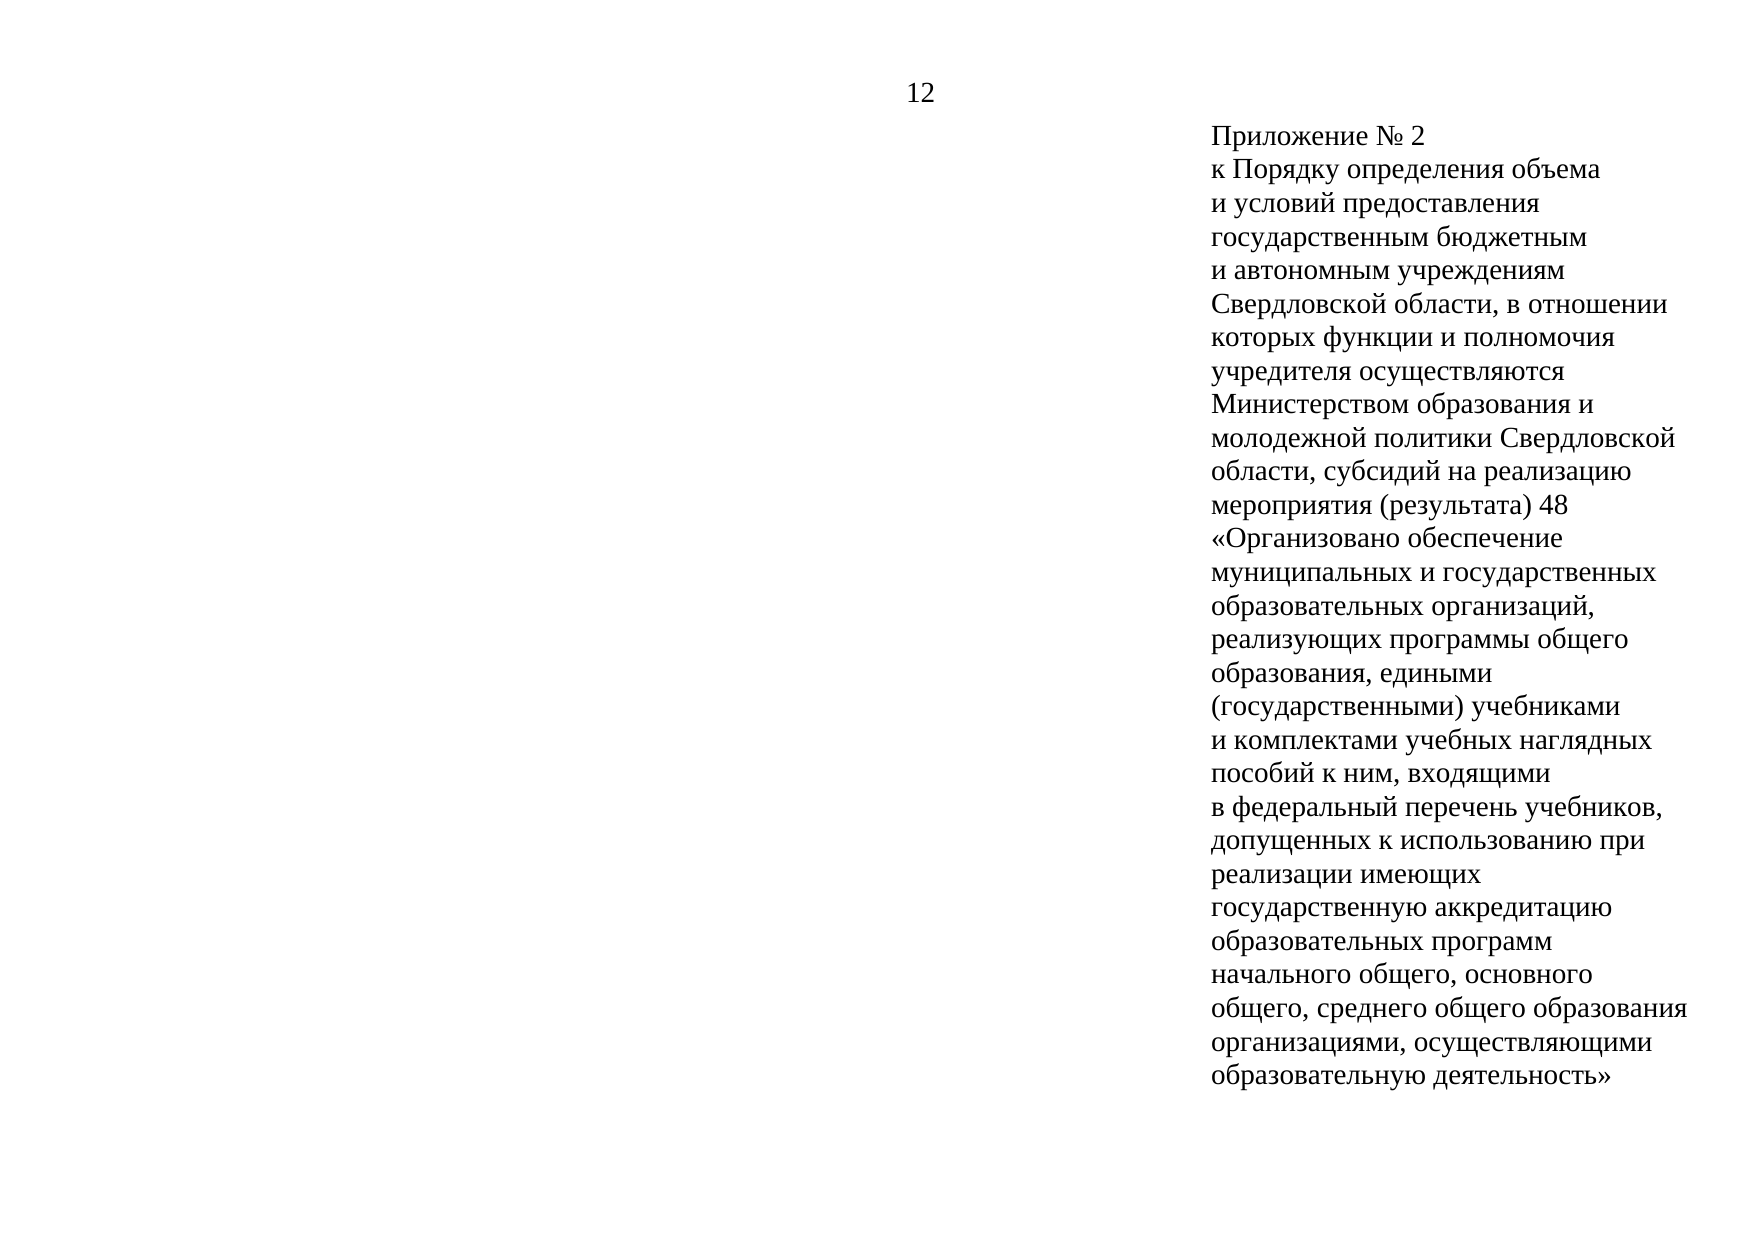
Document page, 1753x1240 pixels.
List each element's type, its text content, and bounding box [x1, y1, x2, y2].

text к Порядку определения объема и условий предоставления государственным бюджетным и автономным учреждениям Свердловской области, в отношении которых функции и полномочия учредителя осуществляются Министерством образования и молодежной политики Свердловской области, субсидий на реализацию мероприятия (результата) 48 «Организовано обеспечение муниципальных и государственных образовательных организаций, реализующих программы общего образования, едиными (государственными) учебниками и комплектами учебных наглядных пособий к ним, входящими в федеральный перечень учебников, допущенных к использованию при реализации имеющих государственную аккредитацию образовательных программ начального общего, основного общего, среднего общего образования организациями, осуществляющими образовательную деятельность» [1211, 152, 1693, 1091]
text Приложение № 2 [1211, 118, 1693, 152]
